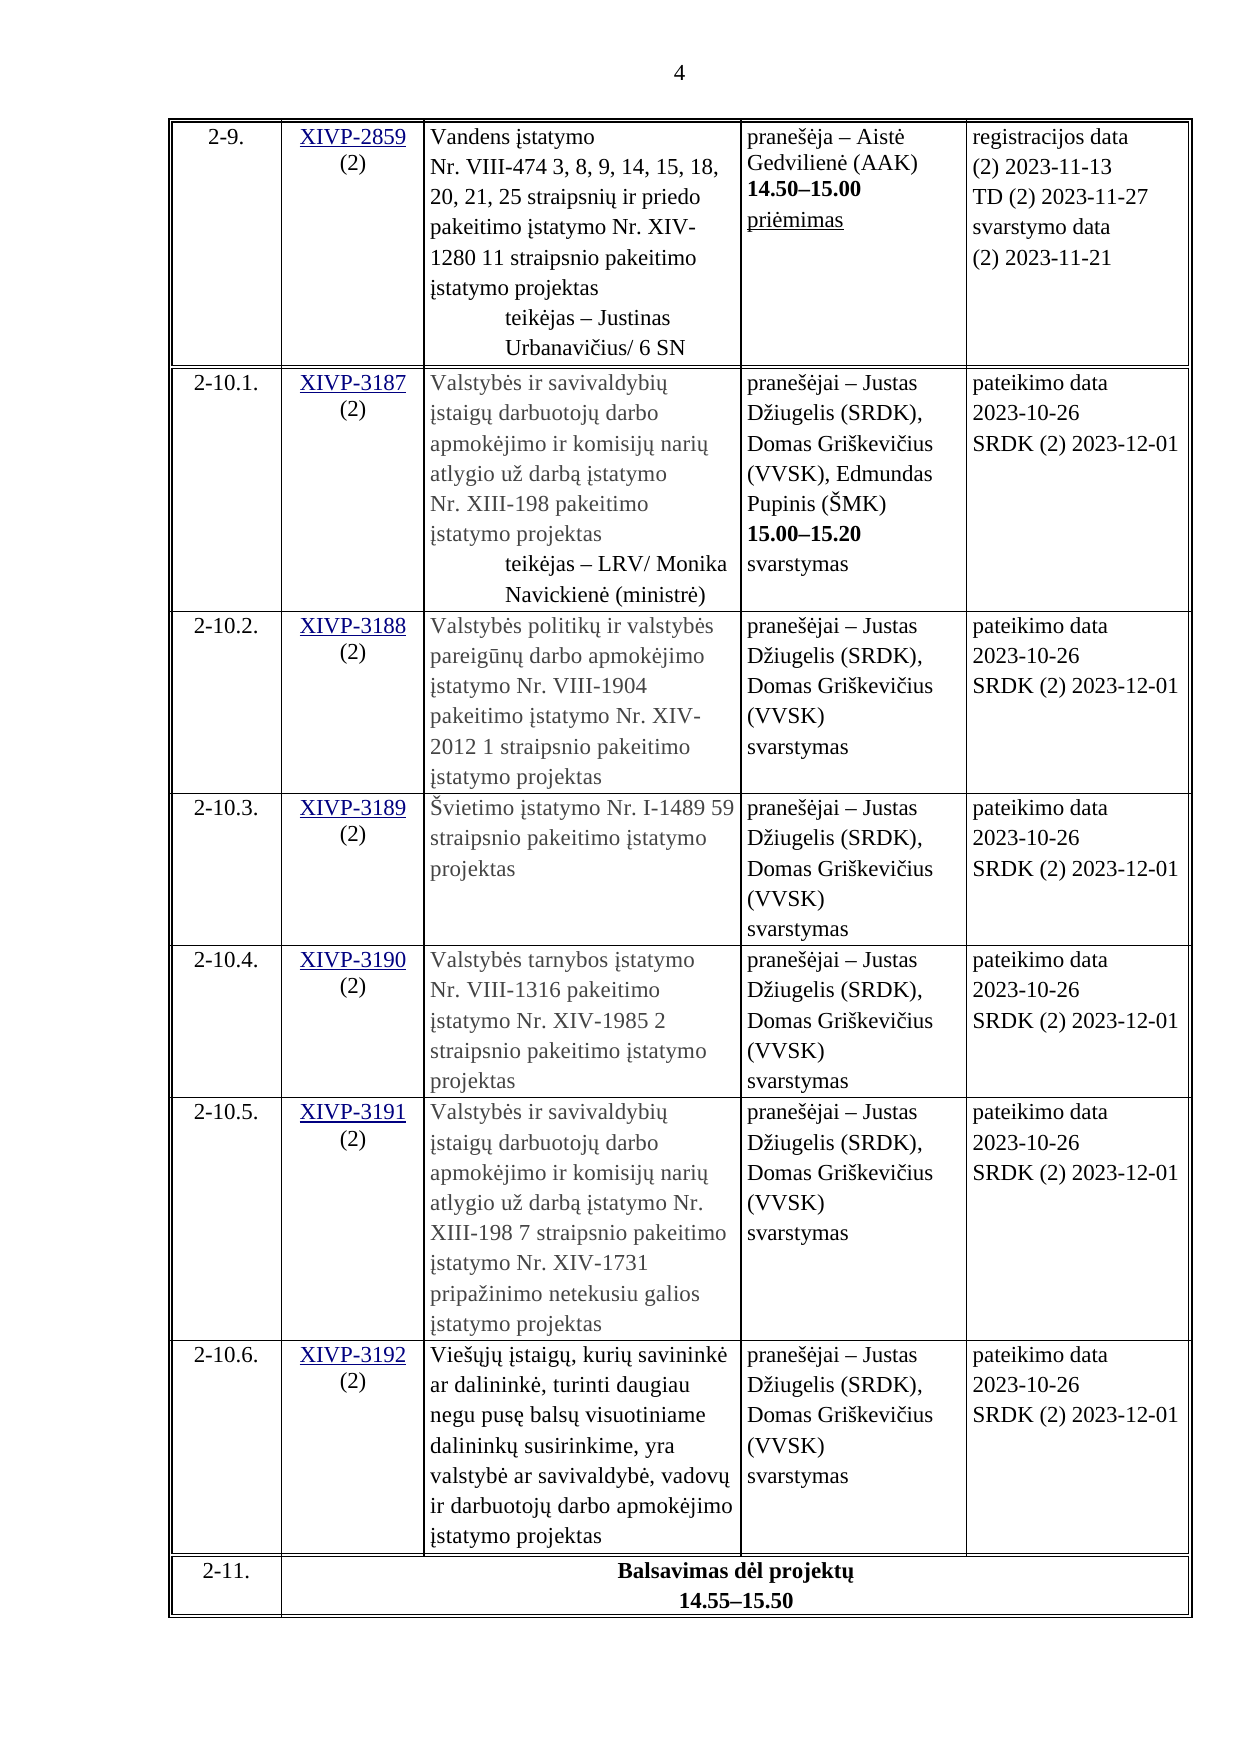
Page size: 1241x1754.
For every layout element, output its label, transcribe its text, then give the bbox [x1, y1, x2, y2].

table_cell 2-10.3. [173, 794, 281, 945]
table_cell [1193, 365, 1240, 611]
table_cell pranešėja – Aistė Gedvilienė (AAK) 14.50–15.00 priėmimas [742, 123, 966, 364]
table_cell XIVP-3192 (2) [282, 1341, 423, 1552]
table_cell pateikimo data 2023-10-26 SRDK (2) 2023-12-01 [967, 946, 1188, 1097]
table_cell Viešųjų įstaigų, kurių savininkė ar dalininkė, turinti daugiau negu pusę balsų visuotiniame dalininkų susirinkime, yra valstybė ar savivaldybė, vadovų ir darbuotojų darbo apmokėjimo įstatymo projektas [425, 1341, 740, 1552]
table_cell pateikimo data 2023-10-26 SRDK (2) 2023-12-01 [967, 369, 1188, 611]
table_cell pranešėjai – Justas Džiugelis (SRDK), Domas Griškevičius (VVSK) svarstymas [742, 794, 966, 945]
table_cell [1193, 611, 1240, 793]
table_cell [1193, 1097, 1240, 1340]
table_cell 2-10.4. [173, 946, 281, 1097]
table_cell XIVP-2859 (2) [282, 123, 423, 364]
table_cell 2-9. [173, 123, 281, 364]
table_cell Valstybės tarnybos įstatymo Nr. VIII-1316 pakeitimo įstatymo Nr. XIV-1985 2 straipsnio pakeitimo įstatymo projektas [425, 946, 740, 1097]
table_cell pateikimo data 2023-10-26 SRDK (2) 2023-12-01 [967, 794, 1188, 945]
table_cell [1193, 945, 1240, 1097]
table_cell Balsavimas dėl projektų 14.55–15.50 [282, 1557, 1188, 1614]
table_cell Valstybės ir savivaldybių įstaigų darbuotojų darbo apmokėjimo ir komisijų narių atlygio už darbą įstatymo Nr. XIII-198 pakeitimo įstatymo projektas teikėjas – LRV/ Monika Navickienė (ministrė) [425, 369, 740, 611]
table_cell pranešėjai – Justas Džiugelis (SRDK), Domas Griškevičius (VVSK) svarstymas [742, 1098, 966, 1340]
table_cell 2-10.1. [173, 369, 281, 611]
table_cell pranešėjai – Justas Džiugelis (SRDK), Domas Griškevičius (VVSK) svarstymas [742, 1341, 966, 1552]
table_cell pateikimo data 2023-10-26 SRDK (2) 2023-12-01 [967, 1098, 1188, 1340]
table_cell XIVP-3191 (2) [282, 1098, 423, 1340]
table_cell XIVP-3189 (2) [282, 794, 423, 945]
table_cell [1193, 1553, 1240, 1614]
table_cell XIVP-3190 (2) [282, 946, 423, 1097]
table_cell pateikimo data 2023-10-26 SRDK (2) 2023-12-01 [967, 1341, 1188, 1552]
table_cell Švietimo įstatymo Nr. I-1489 59 straipsnio pakeitimo įstatymo projektas [425, 794, 740, 945]
table_cell registracijos data (2) 2023-11-13 TD (2) 2023-11-27 svarstymo data (2) 2023-11-21 [967, 123, 1188, 364]
table_cell pranešėjai – Justas Džiugelis (SRDK), Domas Griškevičius (VVSK) svarstymas [742, 612, 966, 793]
table_cell 2-10.2. [173, 612, 281, 793]
table_cell Valstybės politikų ir valstybės pareigūnų darbo apmokėjimo įstatymo Nr. VIII-1904 pakeitimo įstatymo Nr. XIV-2012 1 straipsnio pakeitimo įstatymo projektas [425, 612, 740, 793]
table_cell [1193, 793, 1240, 945]
table_cell Vandens įstatymo Nr. VIII-474 3, 8, 9, 14, 15, 18, 20, 21, 25 straipsnių ir priedo pakeitimo įstatymo Nr. XIV-1280 11 straipsnio pakeitimo įstatymo projektas teikėjas – Justinas Urbanavičius/ 6 SN [425, 123, 740, 364]
table_cell pranešėjai – Justas Džiugelis (SRDK), Domas Griškevičius (VVSK), Edmundas Pupinis (ŠMK) 15.00–15.20 svarstymas [742, 369, 966, 611]
table_cell [1193, 1340, 1240, 1552]
table_cell Valstybės ir savivaldybių įstaigų darbuotojų darbo apmokėjimo ir komisijų narių atlygio už darbą įstatymo Nr. XIII-198 7 straipsnio pakeitimo įstatymo Nr. XIV-1731 pripažinimo netekusiu galios įstatymo projektas [425, 1098, 740, 1340]
table_cell pateikimo data 2023-10-26 SRDK (2) 2023-12-01 [967, 612, 1188, 793]
table_cell pranešėjai – Justas Džiugelis (SRDK), Domas Griškevičius (VVSK) svarstymas [742, 946, 966, 1097]
table_cell 2-10.5. [173, 1098, 281, 1340]
table_cell [1193, 118, 1240, 364]
table_cell XIVP-3188 (2) [282, 612, 423, 793]
table_cell 2-11. [173, 1557, 281, 1614]
table_cell XIVP-3187 (2) [282, 369, 423, 611]
table_cell 2-10.6. [173, 1341, 281, 1552]
